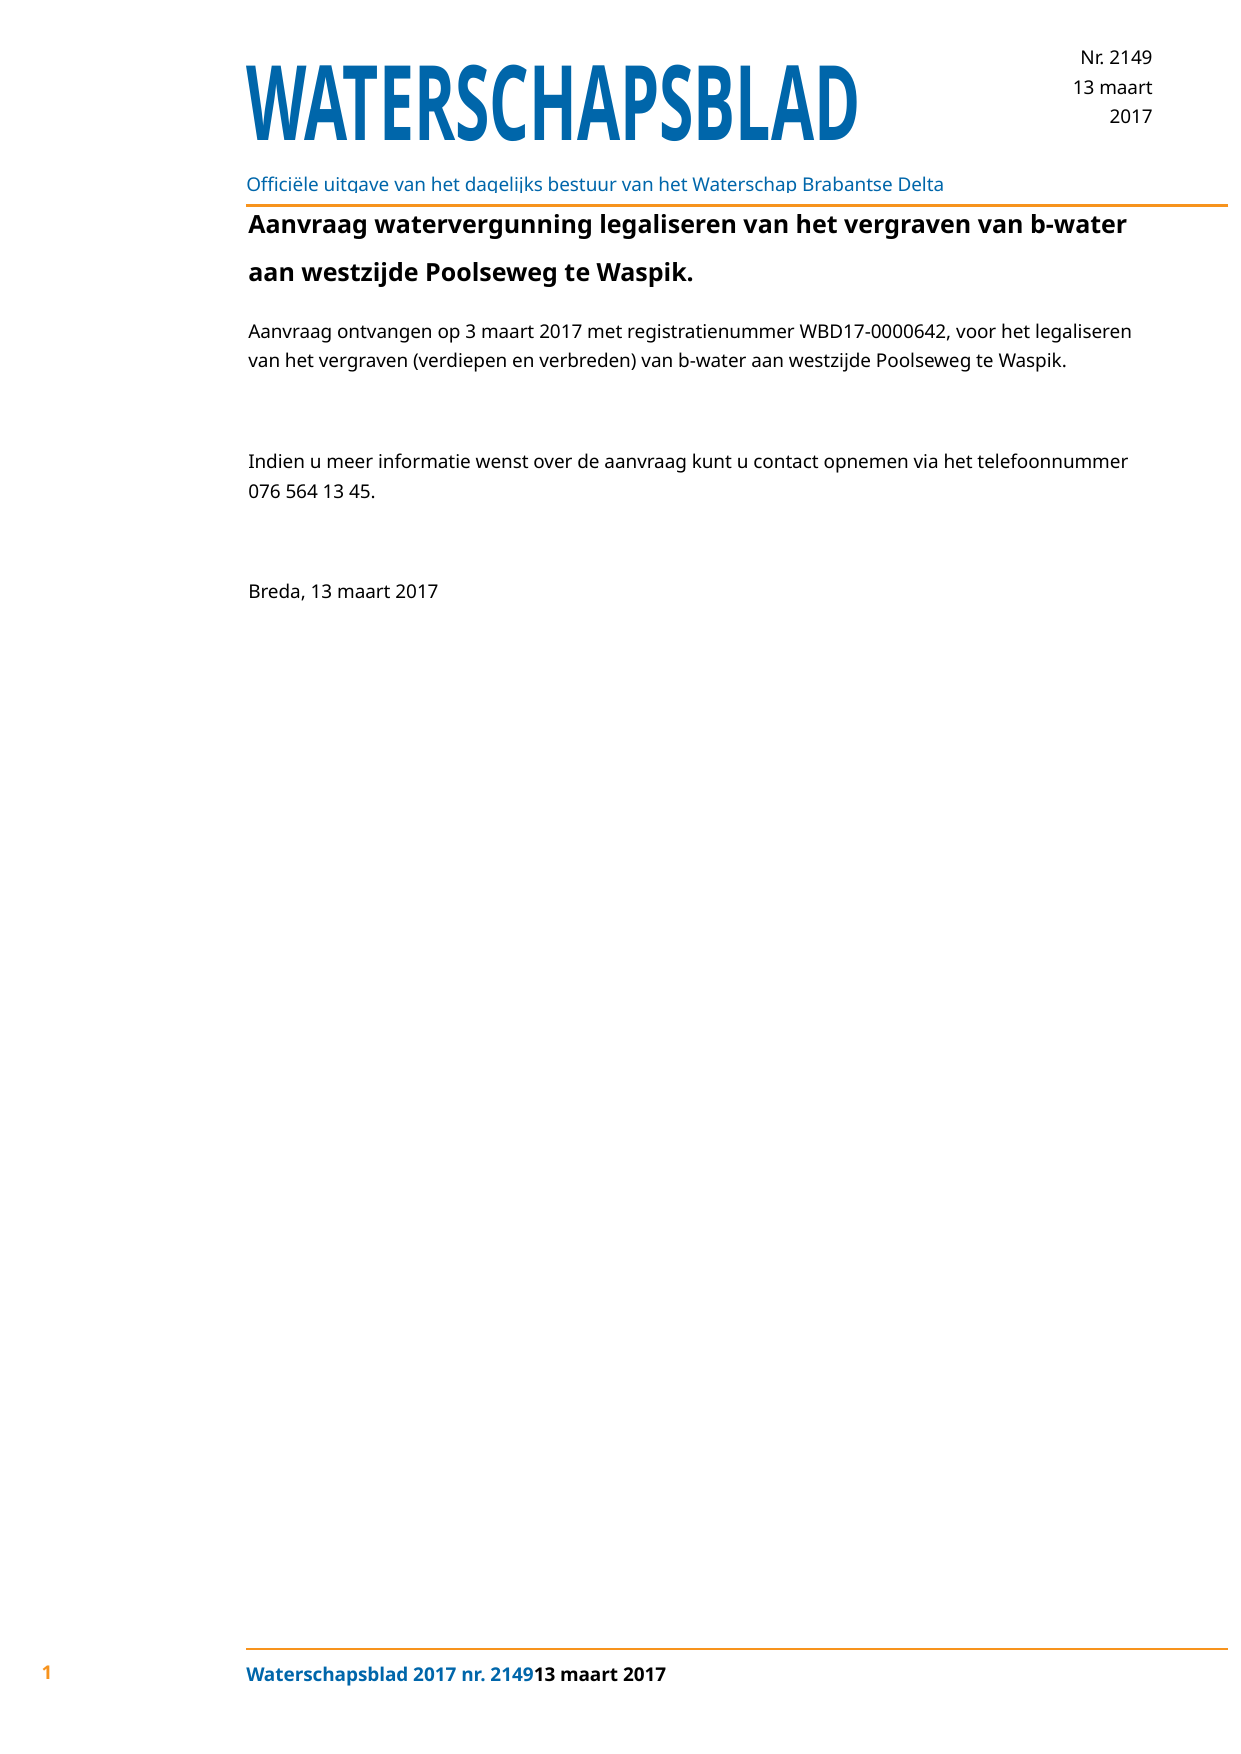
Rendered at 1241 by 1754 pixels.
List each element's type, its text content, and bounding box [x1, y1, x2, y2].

text Aanvraag ontvangen op 3 maart 2017 met registratienummer WBD17-0000642, voor het legaliseren van het vergraven (verdiepen en verbreden) van b-water aan westzijde Poolseweg te Waspik. [248, 318, 1152, 373]
text Indien u meer informatie wenst over de aanvraag kunt u contact opnemen via het telefoonnummer 076 564 13 45. [248, 448, 1152, 504]
text Aanvraag watervergunning legaliseren van het vergraven van b-water aan westzijde Poolseweg te Waspik. [248, 207, 1152, 288]
text Breda, 13 maart 2017 [248, 579, 1152, 604]
picture [41, 47, 231, 172]
